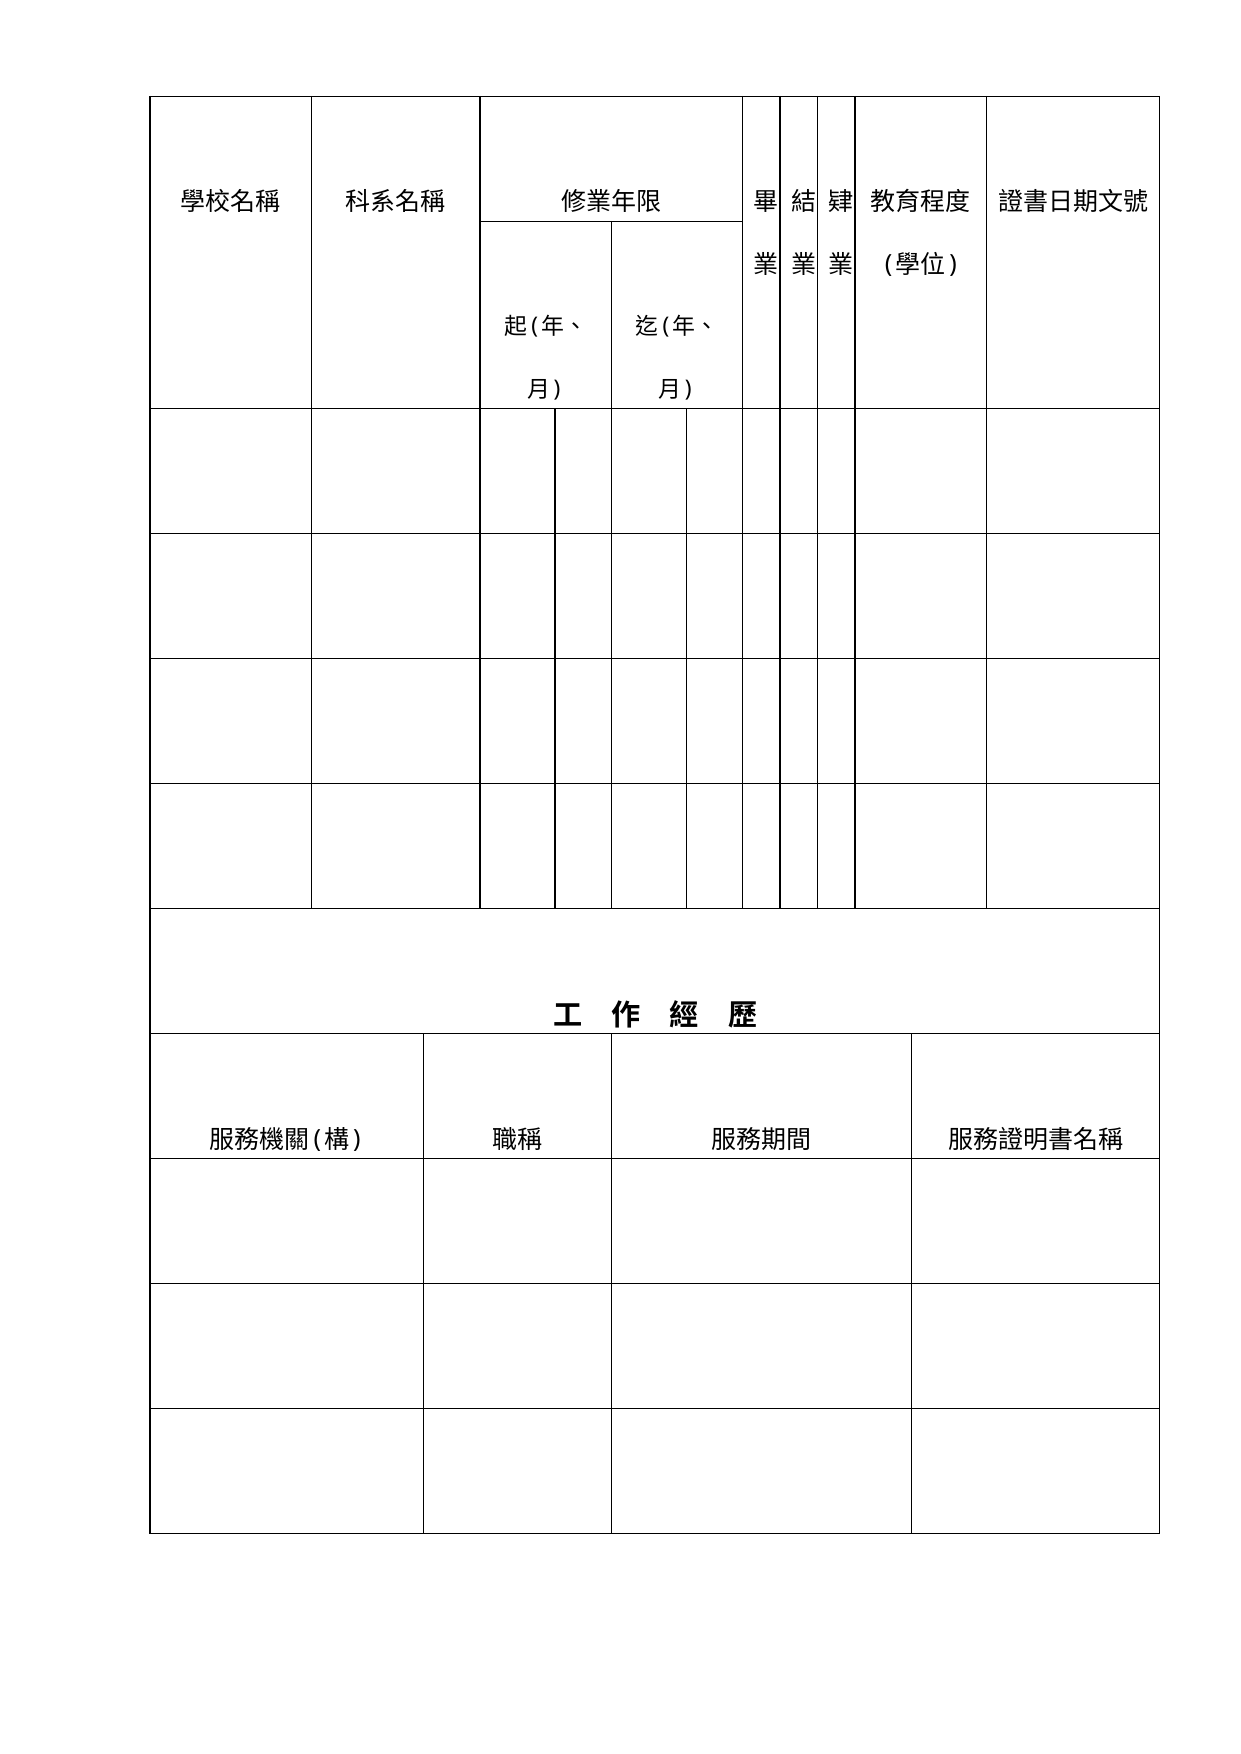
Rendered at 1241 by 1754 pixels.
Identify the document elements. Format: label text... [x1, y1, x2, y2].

table_cell 科系名稱 [312, 97, 479, 408]
table_cell [818, 659, 854, 783]
table_cell [612, 409, 686, 533]
table_cell [481, 409, 554, 533]
table_cell [687, 659, 742, 783]
table_cell [987, 534, 1159, 658]
table_cell 畢業 [743, 97, 779, 408]
table_cell [312, 534, 479, 658]
table_cell 肄業 [818, 97, 854, 408]
table_cell [151, 409, 311, 533]
table_cell [856, 784, 986, 908]
table_cell [781, 659, 817, 783]
table_cell [743, 659, 779, 783]
table_cell 服務機關(構) [151, 1034, 423, 1158]
table_cell [987, 659, 1159, 783]
table_cell [856, 409, 986, 533]
table_cell [818, 409, 854, 533]
table_cell [856, 659, 986, 783]
table_cell [743, 534, 779, 658]
table_cell [312, 659, 479, 783]
table_cell [481, 659, 554, 783]
table_cell [781, 409, 817, 533]
table_cell 職稱 [424, 1034, 611, 1158]
table_cell 教育程度(學位) [856, 97, 986, 408]
table_cell [781, 534, 817, 658]
table_cell [987, 784, 1159, 908]
table_cell [856, 534, 986, 658]
table_cell [612, 1409, 911, 1533]
table_cell [612, 1284, 911, 1408]
table_cell [424, 1159, 611, 1283]
table_cell [687, 409, 742, 533]
table_cell [612, 534, 686, 658]
table_cell 結 業 [781, 97, 817, 408]
table_cell [556, 409, 611, 533]
table_cell [481, 534, 554, 658]
table_cell [151, 534, 311, 658]
table_cell [151, 659, 311, 783]
table_cell [151, 1159, 423, 1283]
table_cell [818, 534, 854, 658]
table_cell [687, 534, 742, 658]
table_cell 工 作 經 歷 [151, 909, 1159, 1033]
table_cell 證書日期文號 [987, 97, 1159, 408]
table_cell [151, 784, 311, 908]
table_cell [687, 784, 742, 908]
table_cell [612, 784, 686, 908]
table_cell [556, 784, 611, 908]
table_cell [151, 1284, 423, 1408]
table_cell [556, 659, 611, 783]
table_cell [987, 409, 1159, 533]
table_cell [743, 784, 779, 908]
table_cell 服務證明書名稱 [912, 1034, 1159, 1158]
table_cell 服務期間 [612, 1034, 911, 1158]
table_cell [818, 784, 854, 908]
table_cell [912, 1409, 1159, 1533]
table_cell [556, 534, 611, 658]
table_cell [612, 1159, 911, 1283]
table_cell [481, 784, 554, 908]
table_cell [312, 409, 479, 533]
table_cell [424, 1409, 611, 1533]
table_cell [781, 784, 817, 908]
table_cell [912, 1284, 1159, 1408]
table_cell [151, 1409, 423, 1533]
table_cell [612, 659, 686, 783]
table_cell [312, 784, 479, 908]
table_cell [912, 1159, 1159, 1283]
table_cell [424, 1284, 611, 1408]
table_cell 起(年、月) [481, 222, 611, 408]
table_cell [743, 409, 779, 533]
table_cell 迄(年、月) [612, 222, 742, 408]
table_cell 修業年限 [481, 97, 742, 221]
table_cell 學校名稱 [151, 97, 311, 408]
